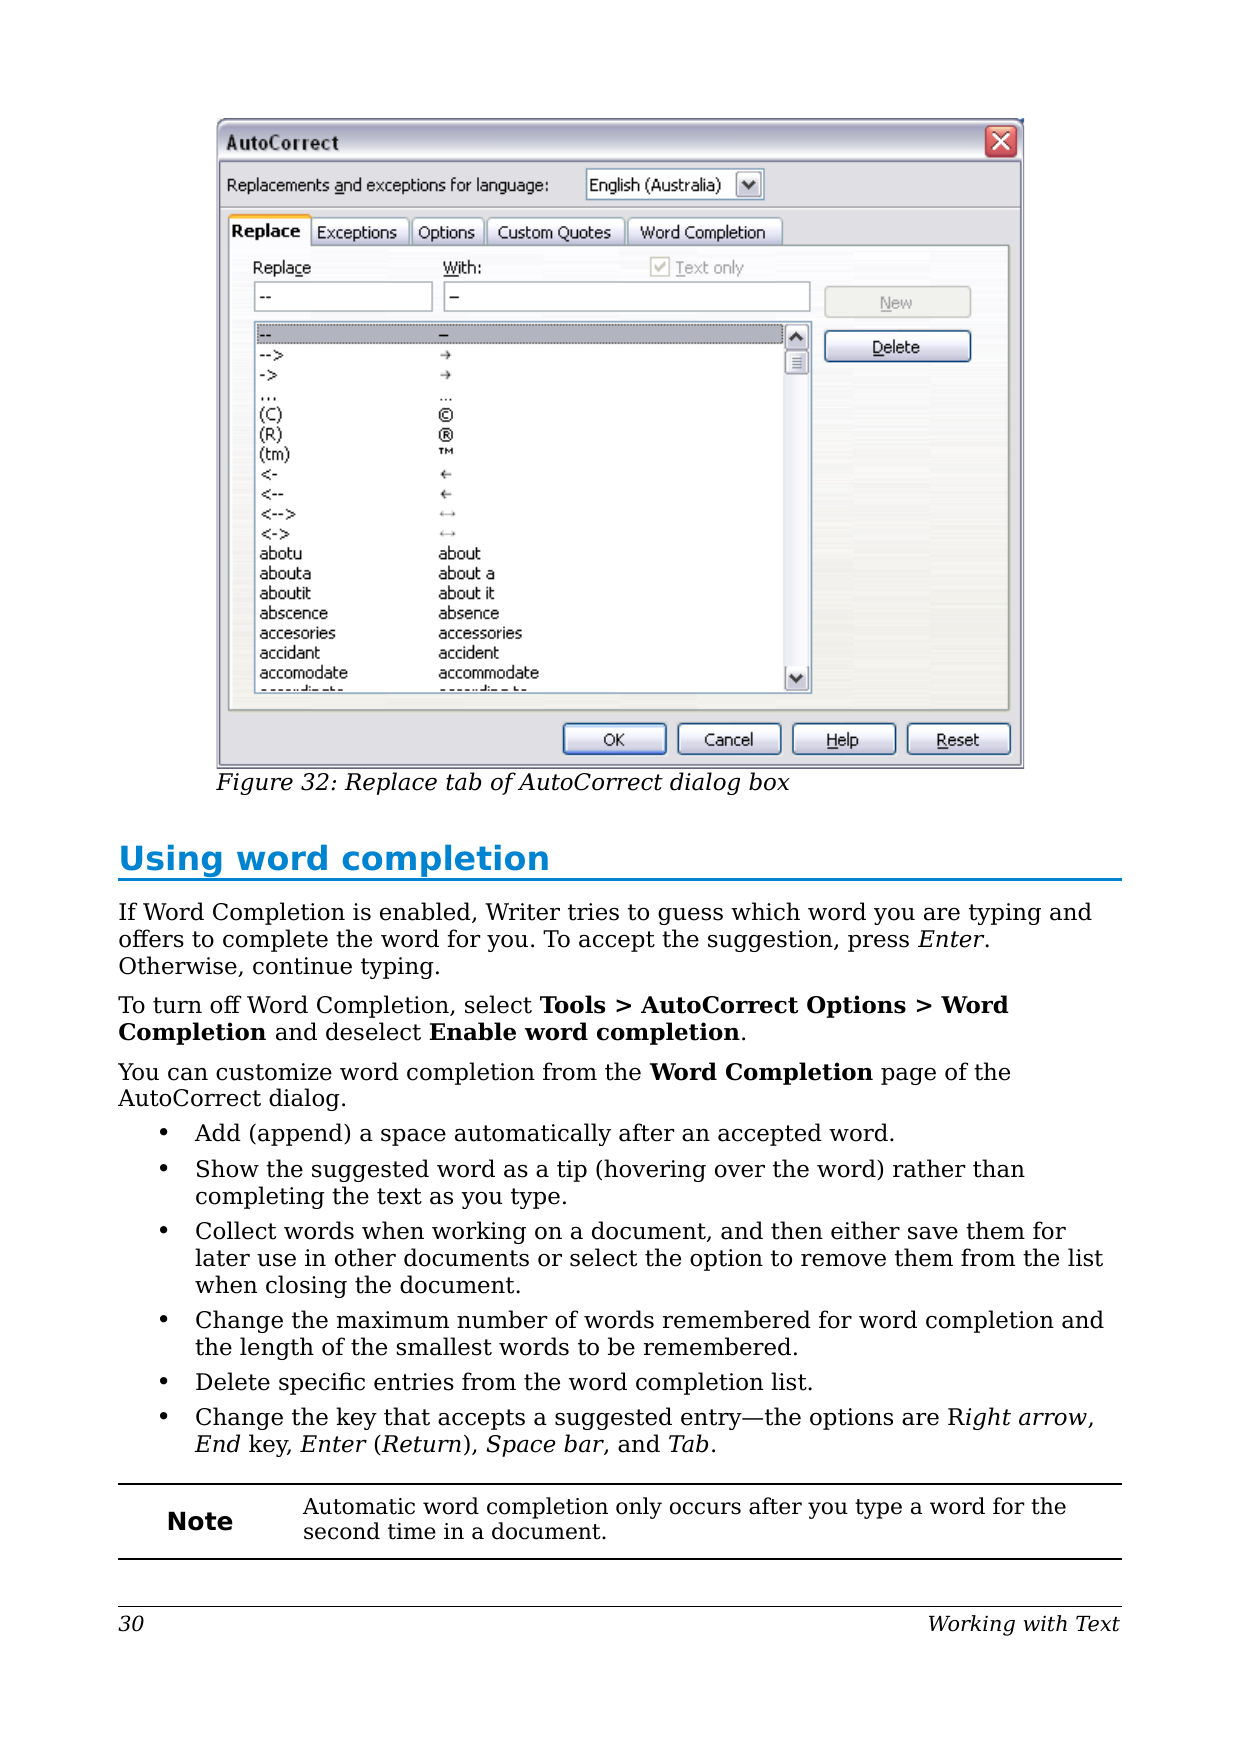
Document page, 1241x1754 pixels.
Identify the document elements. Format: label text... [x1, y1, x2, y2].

list You can customize word completion from the Word Completion page of the AutoCorrect dialog. [118, 1058, 1122, 1112]
list Add (append) a space automatically after an accepted word. [156, 1118, 1122, 1148]
text If Word Completion is enabled, Writer tries to guess which word you are typing and offers to complete the word for you. To accept the suggestion, press Enter. Otherwise, continue typing. [118, 899, 1122, 979]
table_header Note [118, 1485, 281, 1558]
list Change the key that accepts a suggested entry—the options are Right arrow, End key, Enter (Return), Space bar, and Tab. [156, 1402, 1122, 1458]
list Delete specific entries from the word completion list. [156, 1367, 1122, 1396]
list Change the maximum number of words remembered for word completion and the length of the smallest words to be remembered. [156, 1305, 1122, 1361]
picture [216, 118, 1025, 769]
table_header Automatic word completion only occurs after you type a word for the second time in a document. [281, 1485, 1122, 1558]
text Figure 32: Replace tab of AutoCorrect dialog box [216, 769, 1024, 795]
text To turn off Word Completion, select Tools > AutoCorrect Options > Word Completion and deselect Enable word completion. [118, 992, 1122, 1046]
list Show the suggested word as a tip (hovering over the word) rather than completing the text as you type. [156, 1154, 1122, 1210]
subtitle Using word completion [118, 840, 1122, 878]
list Collect words when working on a document, and then either save them for later use in other documents or select the option to remove them from the list when closing the document. [156, 1216, 1122, 1298]
